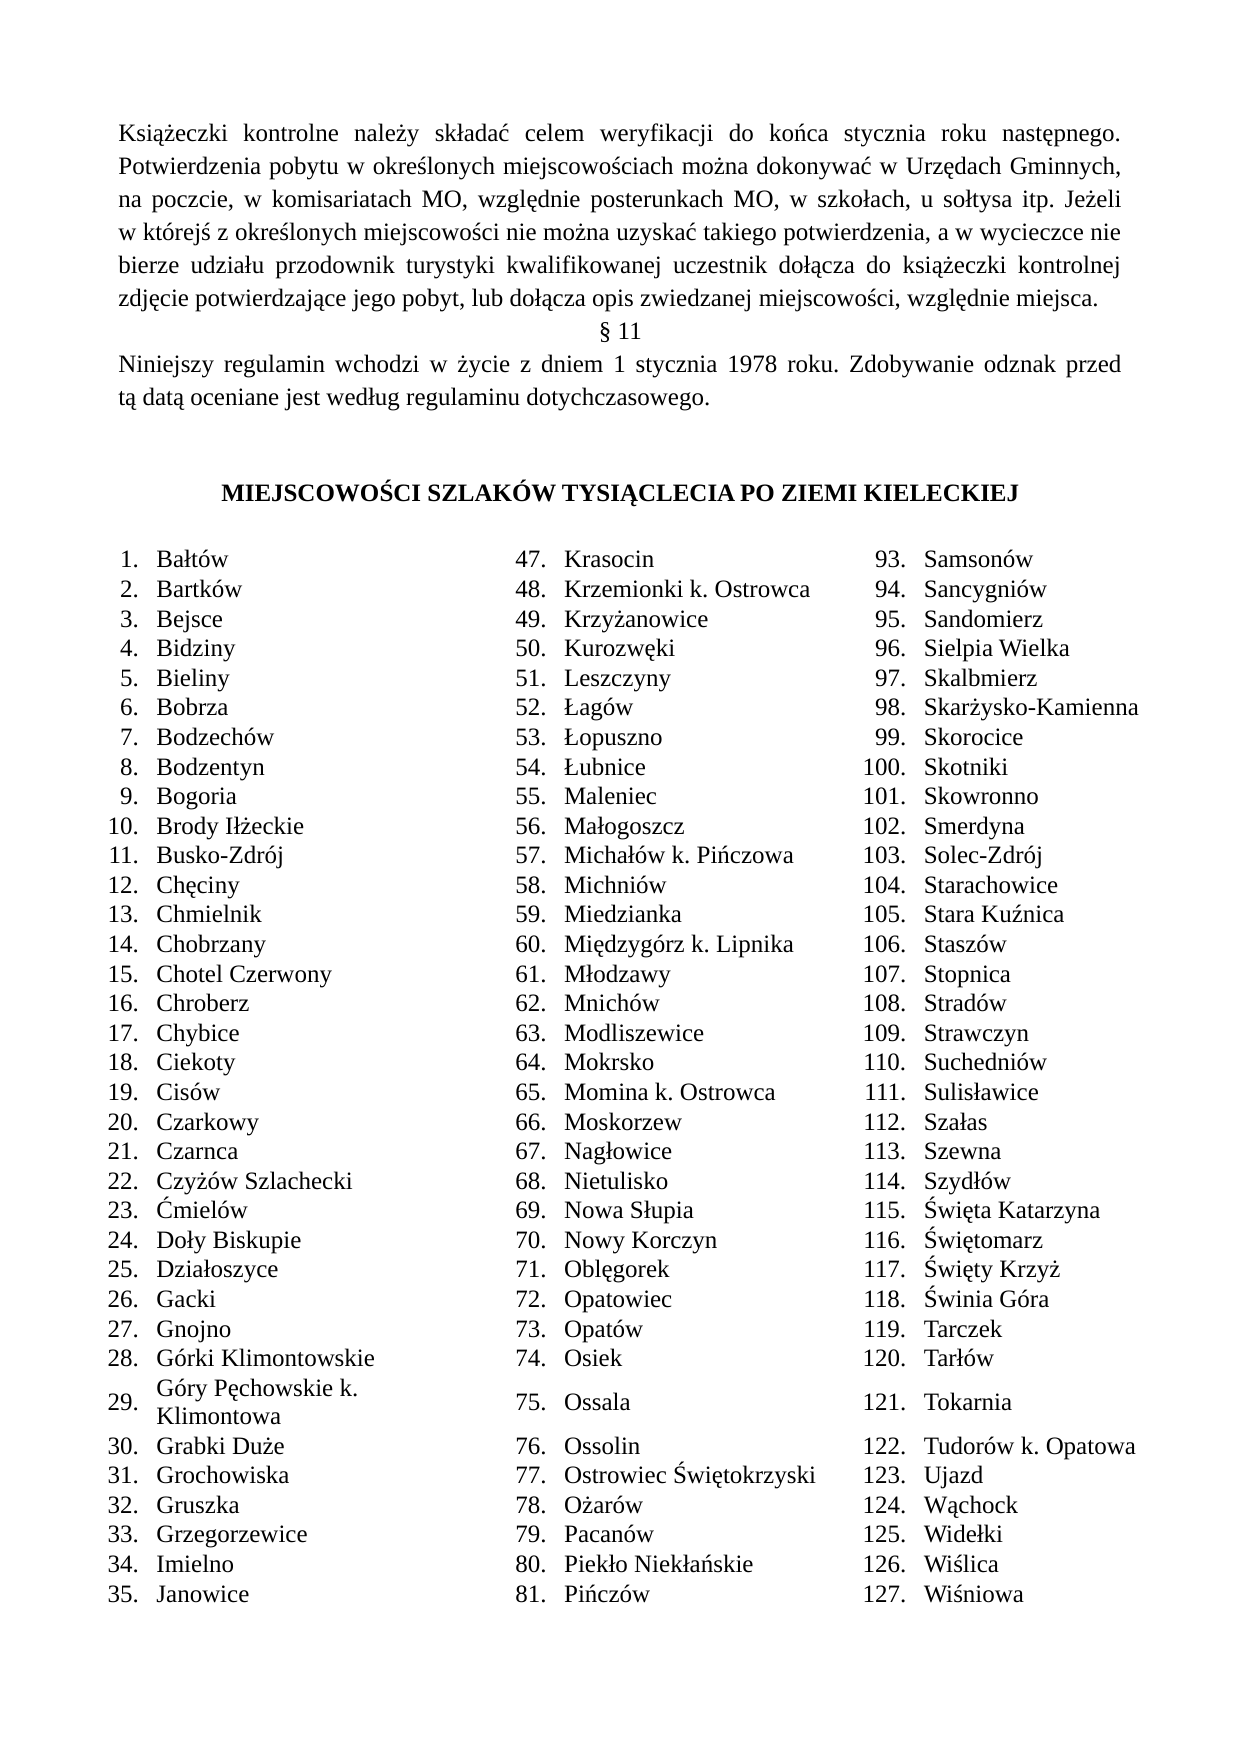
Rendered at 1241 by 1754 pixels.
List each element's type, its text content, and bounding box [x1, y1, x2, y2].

table_cell 125. [853, 1520, 915, 1548]
table_cell 14. [89, 930, 147, 958]
table_cell 77. [497, 1461, 555, 1489]
table_cell 17. [89, 1018, 147, 1047]
table_cell 68. [497, 1166, 555, 1195]
table_cell 78. [497, 1490, 555, 1519]
table_cell 53. [497, 723, 555, 751]
table_cell 52. [497, 693, 555, 721]
table_cell 111. [853, 1078, 915, 1106]
table_cell Nowy Korczyn [556, 1225, 852, 1254]
table_cell 81. [497, 1579, 555, 1608]
table_cell 61. [497, 959, 555, 988]
table_cell 23. [89, 1196, 147, 1224]
table_cell Cisów [148, 1078, 496, 1106]
table_cell Czyżów Szlachecki [148, 1166, 496, 1195]
table_cell 100. [853, 752, 915, 781]
table_cell Sulisławice [916, 1078, 1152, 1106]
table_cell Pacanów [556, 1520, 852, 1548]
table_cell Łopuszno [556, 723, 852, 751]
table_cell 105. [853, 900, 915, 928]
table_cell 112. [853, 1107, 915, 1136]
table_cell 18. [89, 1048, 147, 1076]
table_cell 98. [853, 693, 915, 721]
table_cell Ciekoty [148, 1048, 496, 1076]
table_cell 6. [89, 693, 147, 721]
table_cell 123. [853, 1461, 915, 1489]
table_cell 50. [497, 634, 555, 662]
table_cell Grochowiska [148, 1461, 496, 1489]
table_cell Michniów [556, 870, 852, 899]
table_cell 109. [853, 1018, 915, 1047]
table_cell 3. [89, 604, 147, 633]
table_cell Opatów [556, 1314, 852, 1343]
table_cell 19. [89, 1078, 147, 1106]
table_cell Góry Pęchowskie k. Klimontowa [148, 1373, 496, 1430]
table_cell 59. [497, 900, 555, 928]
table_cell Ćmielów [148, 1196, 496, 1224]
table_cell Skowronno [916, 782, 1152, 810]
table_cell 16. [89, 989, 147, 1017]
table_cell 34. [89, 1550, 147, 1578]
table_header 47. [497, 545, 555, 573]
table_cell 28. [89, 1344, 147, 1372]
text MIEJSCOWOŚCI SZLAKÓW TYSIĄCLECIA PO ZIEMI KIELECKIEJ [118, 478, 1122, 507]
table_cell Skalbmierz [916, 663, 1152, 692]
table_cell 66. [497, 1107, 555, 1136]
table_cell 12. [89, 870, 147, 899]
table_header Bałtów [148, 545, 496, 573]
table_cell 33. [89, 1520, 147, 1548]
table_cell Czarnca [148, 1137, 496, 1165]
table_header Krasocin [556, 545, 852, 573]
table_cell 22. [89, 1166, 147, 1195]
table_cell Kurozwęki [556, 634, 852, 662]
table_cell 24. [89, 1225, 147, 1254]
table_cell 21. [89, 1137, 147, 1165]
table_cell 67. [497, 1137, 555, 1165]
table_cell 26. [89, 1285, 147, 1313]
table_cell Czarkowy [148, 1107, 496, 1136]
table_cell Działoszyce [148, 1255, 496, 1283]
table_cell 15. [89, 959, 147, 988]
table_cell 9. [89, 782, 147, 810]
table_cell 122. [853, 1431, 915, 1460]
table_cell Staszów [916, 930, 1152, 958]
table_cell Bejsce [148, 604, 496, 633]
table_cell Grabki Duże [148, 1431, 496, 1460]
table_cell Bartków [148, 575, 496, 603]
table_cell 117. [853, 1255, 915, 1283]
table_cell 5. [89, 663, 147, 692]
table_cell 95. [853, 604, 915, 633]
table_cell Łubnice [556, 752, 852, 781]
table_cell Leszczyny [556, 663, 852, 692]
table_cell Krzyżanowice [556, 604, 852, 633]
table_cell Gacki [148, 1285, 496, 1313]
table_cell 49. [497, 604, 555, 633]
text § 11 [118, 316, 1122, 345]
table_cell Wiśniowa [916, 1579, 1152, 1608]
table_cell 35. [89, 1579, 147, 1608]
table_cell 51. [497, 663, 555, 692]
table_cell Świętomarz [916, 1225, 1152, 1254]
table_cell 56. [497, 811, 555, 840]
table_cell 13. [89, 900, 147, 928]
table_cell Małogoszcz [556, 811, 852, 840]
table_cell Tudorów k. Opatowa [916, 1431, 1152, 1460]
table_cell Sancygniów [916, 575, 1152, 603]
table_cell 74. [497, 1344, 555, 1372]
table_cell Miedzianka [556, 900, 852, 928]
table_cell Święty Krzyż [916, 1255, 1152, 1283]
table_cell 31. [89, 1461, 147, 1489]
text Książeczki kontrolne należy składać celem weryfikacji do końca stycznia roku następnego. Potwierdzenia pobytu w określonych miejscowościach można dokonywać w Urzędach Gminnych, na poczcie, w komisariatach MO, względnie posterunkach MO, w szkołach, u sołtysa itp. Jeżeli w którejś z określonych miejscowości nie można uzyskać takiego potwierdzenia, a w wycieczce nie bierze udziału przodownik turystyki kwalifikowanej uczestnik dołącza do książeczki kontrolnej zdjęcie potwierdzające jego pobyt, lub dołącza opis zwiedzanej miejscowości, względnie miejsca. [118, 118, 1122, 312]
table_cell 94. [853, 575, 915, 603]
table_cell 48. [497, 575, 555, 603]
table_cell Widełki [916, 1520, 1152, 1548]
table_cell Mnichów [556, 989, 852, 1017]
table_cell Stopnica [916, 959, 1152, 988]
table_cell Starachowice [916, 870, 1152, 899]
table_cell 32. [89, 1490, 147, 1519]
table_cell Ossolin [556, 1431, 852, 1460]
table_cell Opatowiec [556, 1285, 852, 1313]
table_cell Wiślica [916, 1550, 1152, 1578]
table_cell 58. [497, 870, 555, 899]
table_cell Imielno [148, 1550, 496, 1578]
table_cell 54. [497, 752, 555, 781]
table_cell 96. [853, 634, 915, 662]
table_cell Sielpia Wielka [916, 634, 1152, 662]
table_cell Tokarnia [916, 1373, 1152, 1430]
table_cell Wąchock [916, 1490, 1152, 1519]
table_cell Szewna [916, 1137, 1152, 1165]
table_cell 69. [497, 1196, 555, 1224]
table_cell Szydłów [916, 1166, 1152, 1195]
table_cell Młodzawy [556, 959, 852, 988]
table_cell 11. [89, 841, 147, 869]
table_cell Tarczek [916, 1314, 1152, 1343]
table_cell Maleniec [556, 782, 852, 810]
table_cell 63. [497, 1018, 555, 1047]
table_cell Górki Klimontowskie [148, 1344, 496, 1372]
table_cell 106. [853, 930, 915, 958]
table_cell Mokrsko [556, 1048, 852, 1076]
table_cell 127. [853, 1579, 915, 1608]
table_cell Momina k. Ostrowca [556, 1078, 852, 1106]
table_cell Ostrowiec Świętokrzyski [556, 1461, 852, 1489]
table_cell 20. [89, 1107, 147, 1136]
table_cell 103. [853, 841, 915, 869]
table_cell 60. [497, 930, 555, 958]
table_cell 99. [853, 723, 915, 751]
table_cell Chotel Czerwony [148, 959, 496, 988]
table_cell Modliszewice [556, 1018, 852, 1047]
table_cell 70. [497, 1225, 555, 1254]
table_cell Busko-Zdrój [148, 841, 496, 869]
table_header Samsonów [916, 545, 1152, 573]
table_cell Ossala [556, 1373, 852, 1430]
table_cell 116. [853, 1225, 915, 1254]
table_cell Ożarów [556, 1490, 852, 1519]
table_cell 107. [853, 959, 915, 988]
table_cell 104. [853, 870, 915, 899]
table_cell 25. [89, 1255, 147, 1283]
table_cell Bodzentyn [148, 752, 496, 781]
table_cell 73. [497, 1314, 555, 1343]
table_header 1. [89, 545, 147, 573]
table_cell 55. [497, 782, 555, 810]
table_cell Piekło Niekłańskie [556, 1550, 852, 1578]
table_cell 115. [853, 1196, 915, 1224]
table_cell Osiek [556, 1344, 852, 1372]
table_cell Suchedniów [916, 1048, 1152, 1076]
table_cell 72. [497, 1285, 555, 1313]
table_cell Nowa Słupia [556, 1196, 852, 1224]
table_cell 97. [853, 663, 915, 692]
table_cell Sandomierz [916, 604, 1152, 633]
table_cell Oblęgorek [556, 1255, 852, 1283]
table_cell 4. [89, 634, 147, 662]
table_cell Skorocice [916, 723, 1152, 751]
table_cell 119. [853, 1314, 915, 1343]
table_cell Stradów [916, 989, 1152, 1017]
table_cell 30. [89, 1431, 147, 1460]
table_cell 110. [853, 1048, 915, 1076]
table_cell Solec-Zdrój [916, 841, 1152, 869]
table_cell Szałas [916, 1107, 1152, 1136]
table_cell Chybice [148, 1018, 496, 1047]
table_cell Smerdyna [916, 811, 1152, 840]
table_cell 71. [497, 1255, 555, 1283]
table_cell Chobrzany [148, 930, 496, 958]
table_cell Pińczów [556, 1579, 852, 1608]
table_cell 118. [853, 1285, 915, 1313]
table_cell Stara Kuźnica [916, 900, 1152, 928]
table_cell 75. [497, 1373, 555, 1430]
table_cell Łagów [556, 693, 852, 721]
table_cell Tarłów [916, 1344, 1152, 1372]
table_cell 64. [497, 1048, 555, 1076]
table_cell Chęciny [148, 870, 496, 899]
table_cell Strawczyn [916, 1018, 1152, 1047]
table_cell 126. [853, 1550, 915, 1578]
table_cell 27. [89, 1314, 147, 1343]
table_cell Skotniki [916, 752, 1152, 781]
table_cell Bodzechów [148, 723, 496, 751]
table_cell 29. [89, 1373, 147, 1430]
table_cell 57. [497, 841, 555, 869]
table_cell 108. [853, 989, 915, 1017]
table_cell Gruszka [148, 1490, 496, 1519]
table_cell Grzegorzewice [148, 1520, 496, 1548]
table_cell Bidziny [148, 634, 496, 662]
table_cell Nagłowice [556, 1137, 852, 1165]
table_cell Nietulisko [556, 1166, 852, 1195]
table_cell 80. [497, 1550, 555, 1578]
table_cell 113. [853, 1137, 915, 1165]
table_cell Ujazd [916, 1461, 1152, 1489]
table_cell 65. [497, 1078, 555, 1106]
table_cell Bobrza [148, 693, 496, 721]
table_cell Skarżysko-Kamienna [916, 693, 1152, 721]
table_cell Międzygórz k. Lipnika [556, 930, 852, 958]
table_cell Świnia Góra [916, 1285, 1152, 1313]
table_cell Doły Biskupie [148, 1225, 496, 1254]
table_cell Bieliny [148, 663, 496, 692]
table_cell Moskorzew [556, 1107, 852, 1136]
table_cell 114. [853, 1166, 915, 1195]
text Niniejszy regulamin wchodzi w życie z dniem 1 stycznia 1978 roku. Zdobywanie odznak przed tą datą oceniane jest według regulaminu dotychczasowego. [118, 349, 1122, 411]
table_cell 2. [89, 575, 147, 603]
table_cell Bogoria [148, 782, 496, 810]
table_cell 10. [89, 811, 147, 840]
table_cell 102. [853, 811, 915, 840]
table_cell Święta Katarzyna [916, 1196, 1152, 1224]
table_cell 7. [89, 723, 147, 751]
table_cell Brody Iłżeckie [148, 811, 496, 840]
table_cell 62. [497, 989, 555, 1017]
table_cell 124. [853, 1490, 915, 1519]
table_cell 101. [853, 782, 915, 810]
table_cell Gnojno [148, 1314, 496, 1343]
table_cell 121. [853, 1373, 915, 1430]
table_cell Chroberz [148, 989, 496, 1017]
table_header 93. [853, 545, 915, 573]
table_cell 76. [497, 1431, 555, 1460]
table_cell Janowice [148, 1579, 496, 1608]
table_cell 8. [89, 752, 147, 781]
table_cell 79. [497, 1520, 555, 1548]
table_cell Chmielnik [148, 900, 496, 928]
table_cell Michałów k. Pińczowa [556, 841, 852, 869]
table_cell Krzemionki k. Ostrowca [556, 575, 852, 603]
table_cell 120. [853, 1344, 915, 1372]
